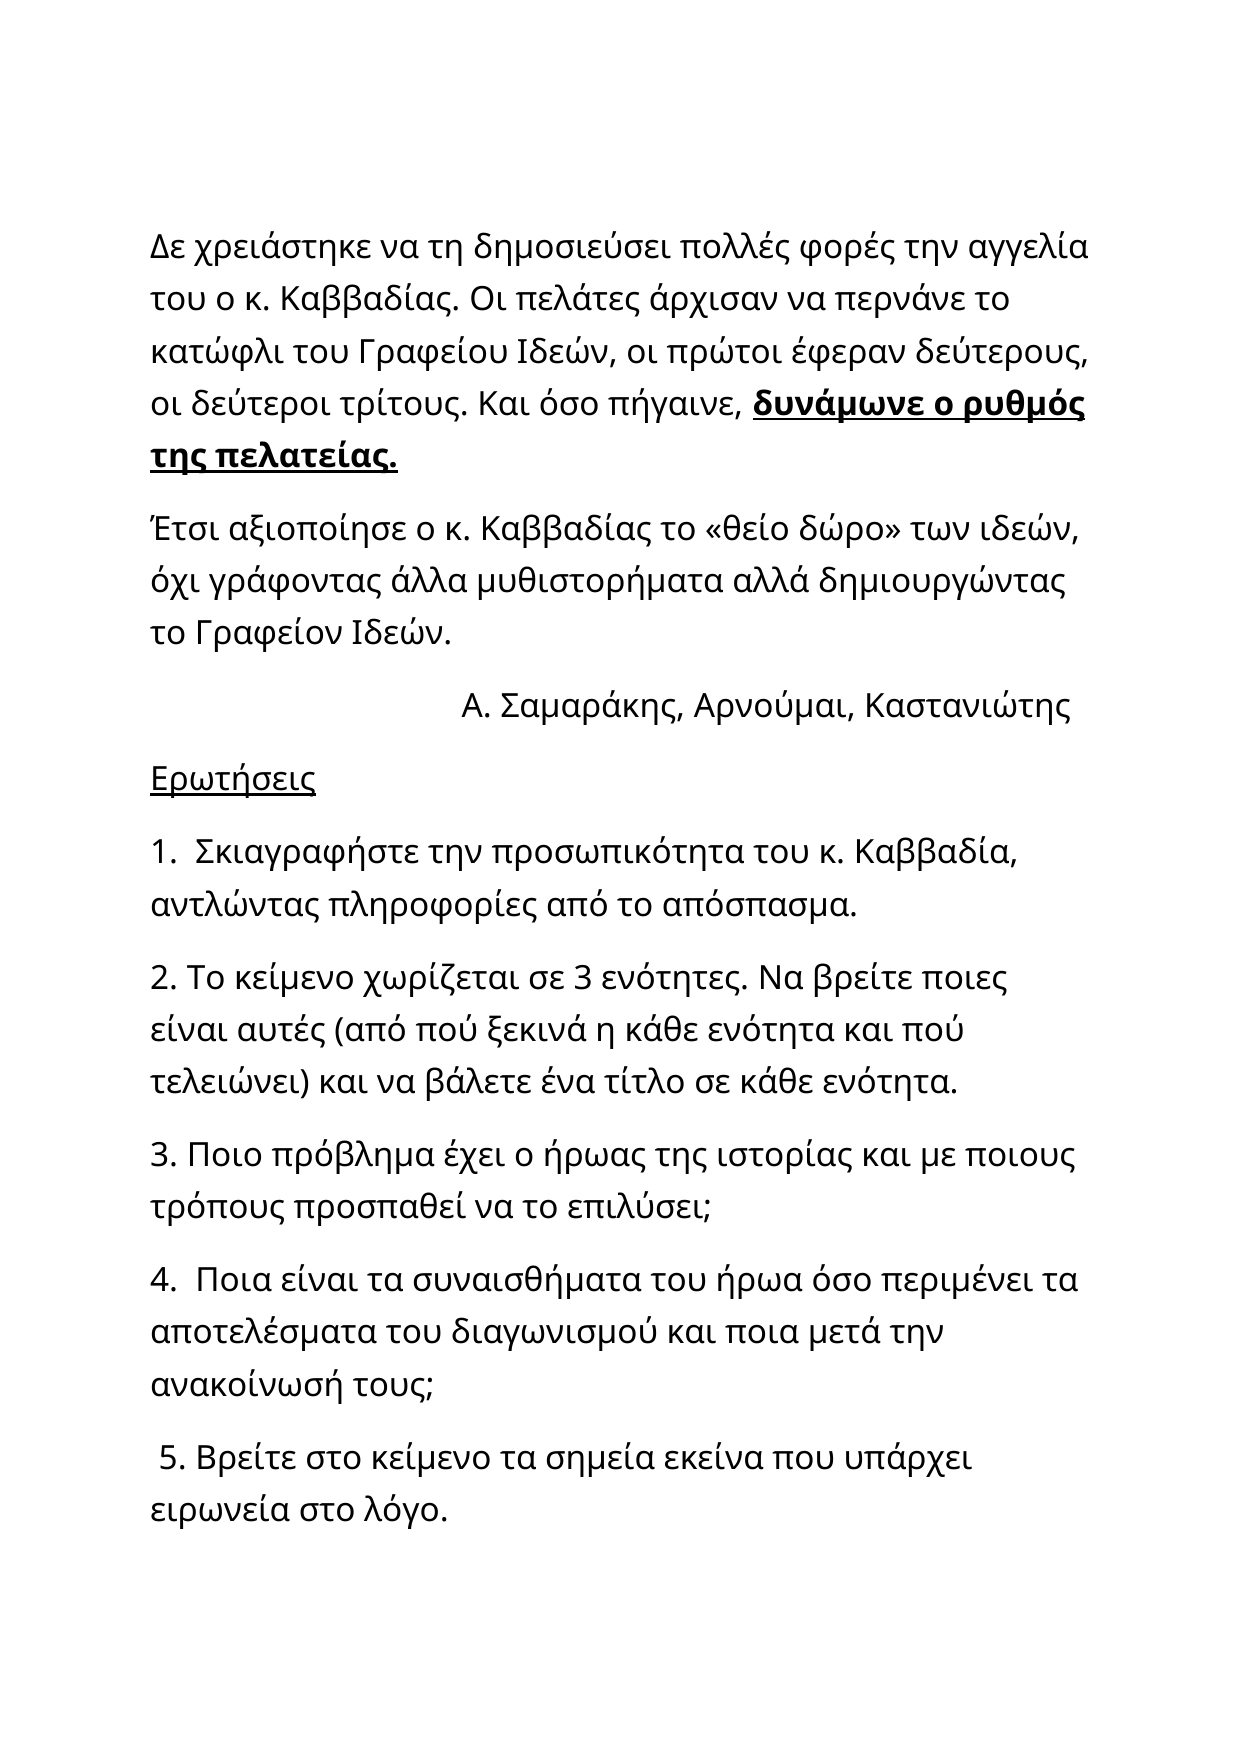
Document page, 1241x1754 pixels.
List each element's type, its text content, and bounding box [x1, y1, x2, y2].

text 5. Βρείτε στο κείμενο τα σημεία εκείνα που υπάρχει ειρωνεία στο λόγο. [150, 1433, 1090, 1531]
text Α. Σαμαράκης, Αρνούμαι, Καστανιώτης [150, 682, 1090, 728]
text Ερωτήσεις [150, 755, 1090, 801]
text 1. Σκιαγραφήστε την προσωπικότητα του κ. Καββαδία, αντλώντας πληροφορίες από το απόσπασμα. [150, 828, 1090, 926]
text Δε χρειάστηκε να τη δημοσιεύσει πολλές φορές την αγγελία του ο κ. Καββαδίας. Oι πελάτες άρχισαν να περνάνε το κατώφλι του Γραφείου Ιδεών, οι πρώτοι έφεραν δεύτερους, οι δεύτεροι τρίτους. Και όσο πήγαινε, δυνάμωνε ο ρυθμός της πελατείας. [150, 223, 1090, 477]
text 3. Ποιο πρόβλημα έχει ο ήρωας της ιστορίας και με ποιους τρόπους προσπαθεί να το επιλύσει; [150, 1131, 1090, 1228]
text 4. Ποια είναι τα συναισθήματα του ήρωα όσο περιμένει τα αποτελέσματα του διαγωνισμού και ποια μετά την ανακοίνωσή τους; [150, 1256, 1090, 1406]
text 2. Το κείμενο χωρίζεται σε 3 ενότητες. Να βρείτε ποιες είναι αυτές (από πού ξεκινά η κάθε ενότητα και πού τελειώνει) και να βάλετε ένα τίτλο σε κάθε ενότητα. [150, 953, 1090, 1103]
text Έτσι αξιοποίησε ο κ. Καββαδίας το «θείο δώρο» των ιδεών, όχι γράφοντας άλλα μυθιστορήματα αλλά δημιουργώντας το Γραφείον Ιδεών. [150, 505, 1090, 654]
